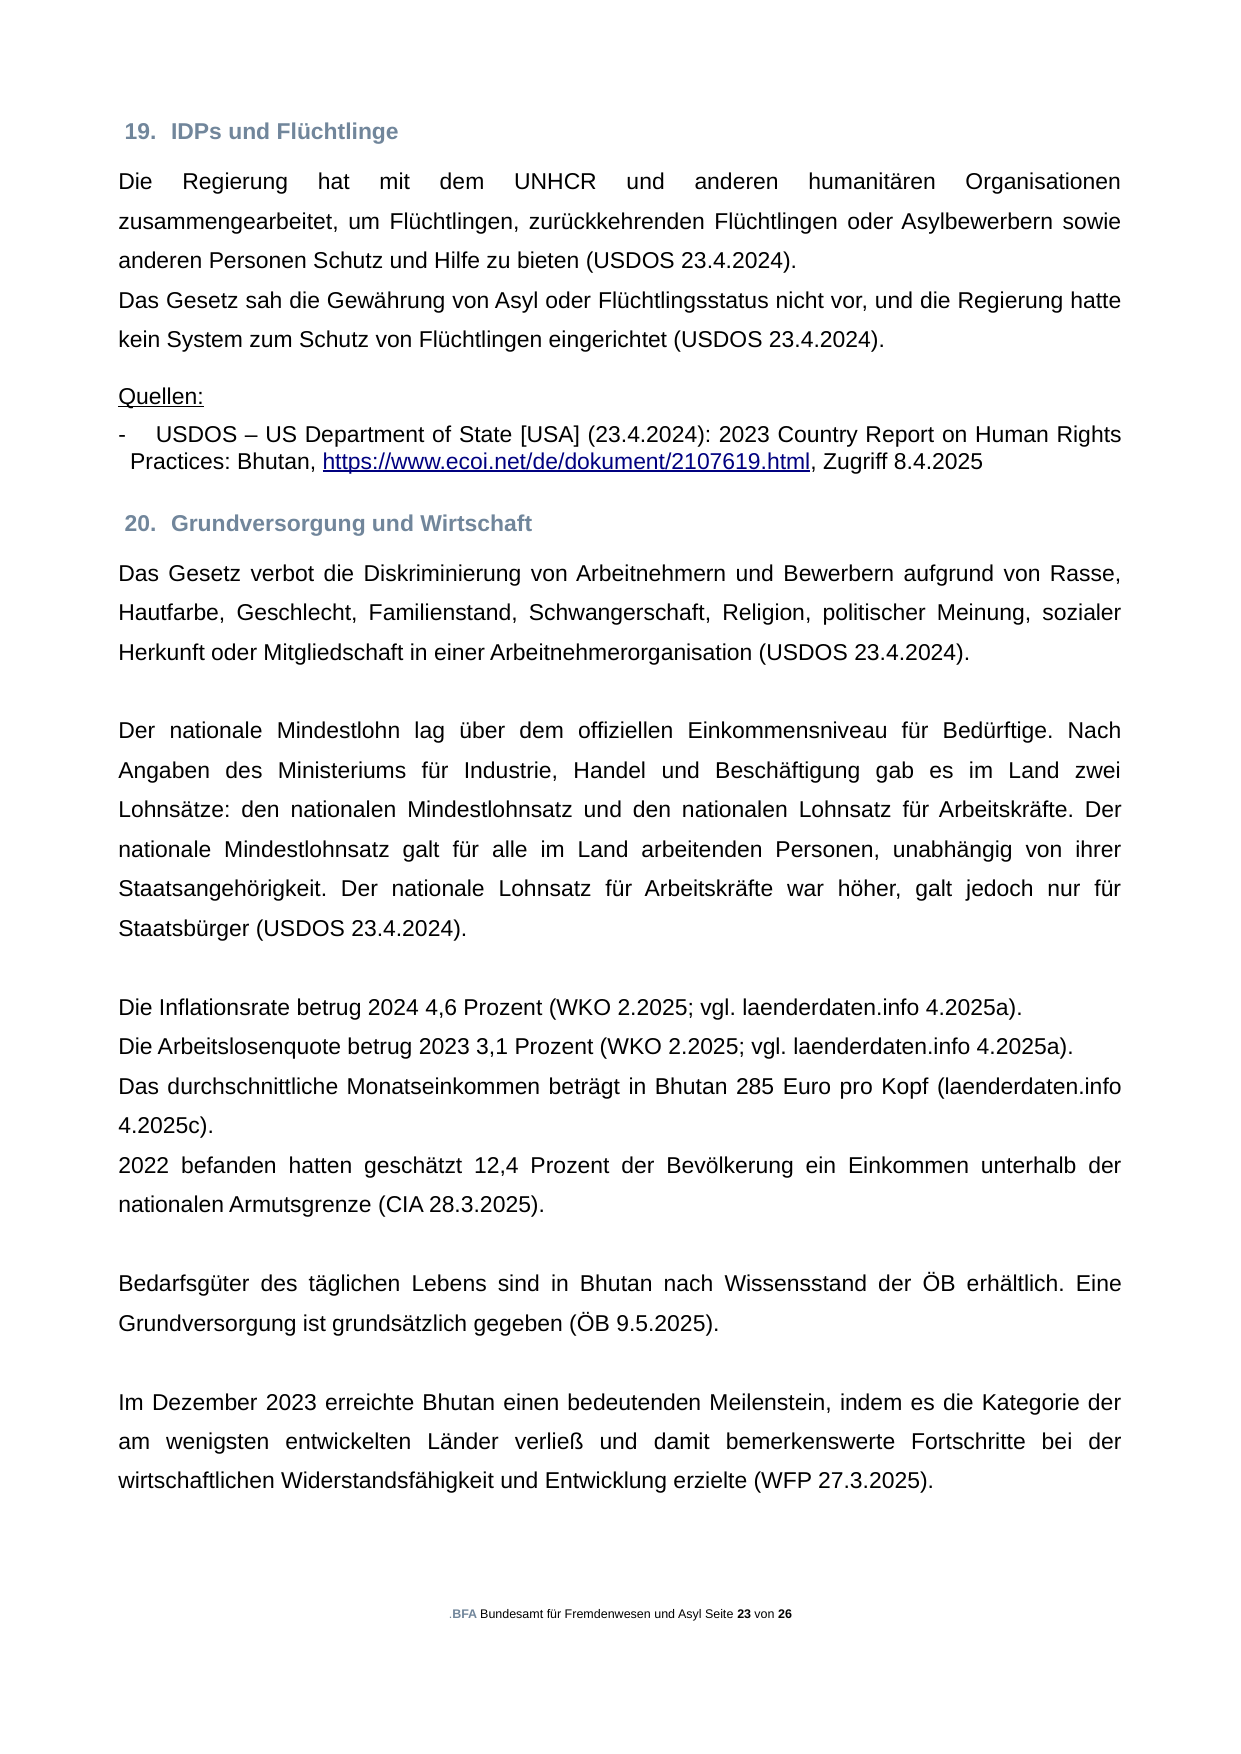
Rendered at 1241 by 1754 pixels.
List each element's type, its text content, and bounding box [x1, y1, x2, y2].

text Quellen: [118, 383, 1122, 409]
subtitle IDPs und Flüchtlinge [118, 118, 1112, 144]
text Das Gesetz verbot die Diskriminierung von Arbeitnehmern und Bewerbern aufgrund von Rasse, Hautfarbe, Geschlecht, Familienstand, Schwangerschaft, Religion, politischer Meinung, sozialer Herkunft oder Mitgliedschaft in einer Arbeitnehmerorganisation (USDOS 23.4.2024). [118, 559, 1122, 665]
subtitle Grundversorgung und Wirtschaft [118, 509, 1112, 536]
text Das durchschnittliche Monatseinkommen beträgt in Bhutan 285 Euro pro Kopf (laenderdaten.info 4.2025c). [118, 1073, 1122, 1138]
text Im Dezember 2023 erreichte Bhutan einen bedeutenden Meilenstein, indem es die Kategorie der am wenigsten entwickelten Länder verließ und damit bemerkenswerte Fortschritte bei der wirtschaftlichen Widerstandsfähigkeit und Entwicklung erzielte (WFP 27.3.2025). [118, 1388, 1122, 1494]
text Bedarfsgüter des täglichen Lebens sind in Bhutan nach Wissensstand der ÖB erhältlich. Eine Grundversorgung ist grundsätzlich gegeben (ÖB 9.5.2025). [118, 1270, 1122, 1336]
text Die Inflationsrate betrug 2024 4,6 Prozent (WKO 2.2025; vgl. laenderdaten.info 4.2025a). [118, 994, 1122, 1020]
text Der nationale Mindestlohn lag über dem offiziellen Einkommensniveau für Bedürftige. Nach Angaben des Ministeriums für Industrie, Handel und Beschäftigung gab es im Land zwei Lohnsätze: den nationalen Mindestlohnsatz und den nationalen Lohnsatz für Arbeitskräfte. Der nationale Mindestlohnsatz galt für alle im Land arbeitenden Personen, unabhängig von ihrer Staatsangehörigkeit. Der nationale Lohnsatz für Arbeitskräfte war höher, galt jedoch nur für Staatsbürger (USDOS 23.4.2024). [118, 717, 1122, 941]
text Das Gesetz sah die Gewährung von Asyl oder Flüchtlingsstatus nicht vor, und die Regierung hatte kein System zum Schutz von Flüchtlingen eingerichtet (USDOS 23.4.2024). [118, 287, 1122, 352]
text 2022 befanden hatten geschätzt 12,4 Prozent der Bevölkerung ein Einkommen unterhalb der nationalen Armutsgrenze (CIA 28.3.2025). [118, 1152, 1122, 1217]
list USDOS – US Department of State [USA] (23.4.2024): 2023 Country Report on Human Rights Practices: Bhutan, https://www.ecoi.net/de/dokument/2107619.html, Zugriff 8.4.2025 [118, 421, 1122, 474]
text Die Regierung hat mit dem UNHCR und anderen humanitären Organisationen zusammengearbeitet, um Flüchtlingen, zurückkehrenden Flüchtlingen oder Asylbewerbern sowie anderen Personen Schutz und Hilfe zu bieten (USDOS 23.4.2024). [118, 168, 1122, 273]
text Die Arbeitslosenquote betrug 2023 3,1 Prozent (WKO 2.2025; vgl. laenderdaten.info 4.2025a). [118, 1033, 1122, 1059]
